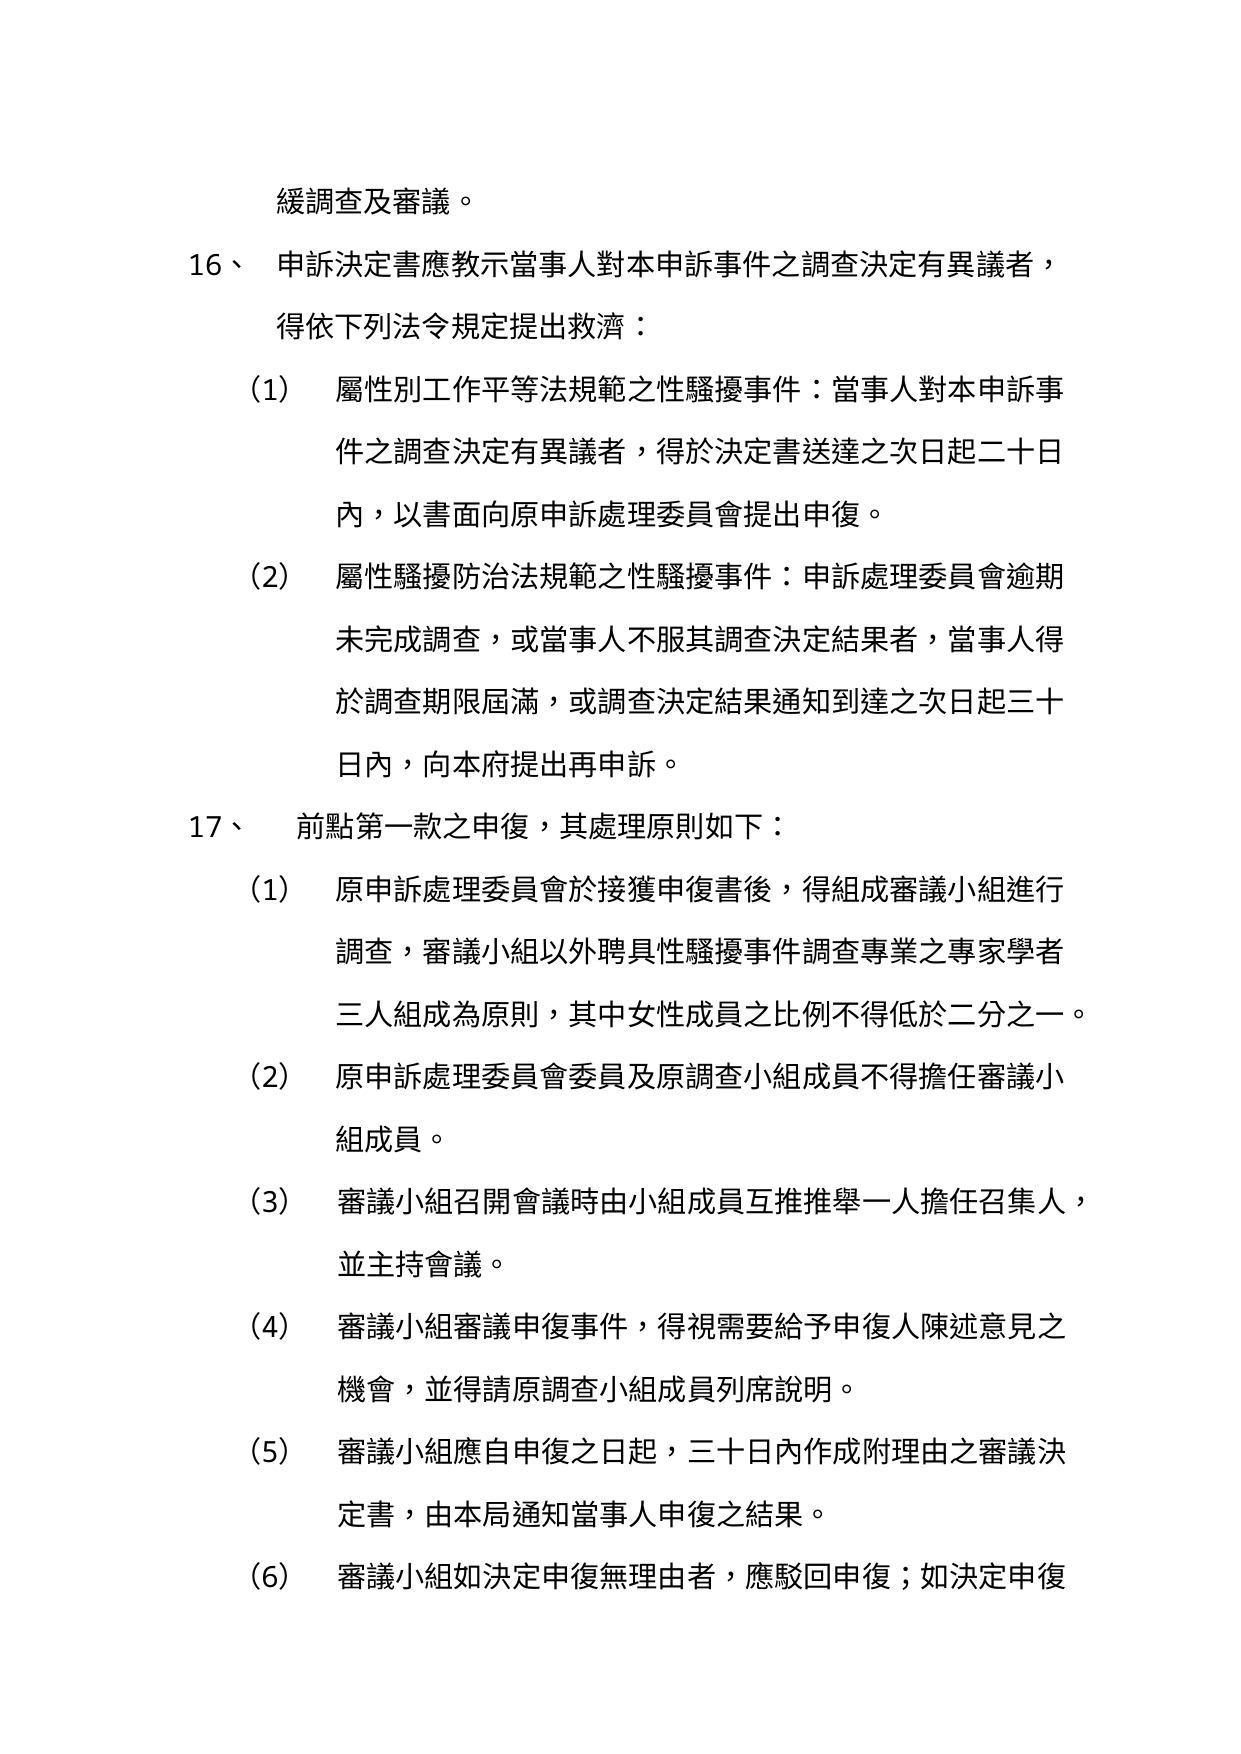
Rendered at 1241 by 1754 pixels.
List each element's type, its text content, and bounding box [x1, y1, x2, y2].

list 申訴決定書應教示當事人對本申訴事件之調查決定有異議者，得依下列法令規定提出救濟： [187, 221, 1087, 346]
list 緩調查及審議。 [187, 158, 1087, 221]
list 屬性騷擾防治法規範之性騷擾事件：申訴處理委員會逾期未完成調查，或當事人不服其調查決定結果者，當事人得於調查期限屆滿，或調查決定結果通知到達之次日起三十日內，向本府提出再申訴。 [232, 533, 1087, 783]
list 審議小組如決定申復無理由者，應駁回申復；如決定申復 [232, 1533, 1087, 1596]
list 前點第一款之申復，其處理原則如下： [187, 783, 1087, 846]
list 屬性別工作平等法規範之性騷擾事件：當事人對本申訴事件之調查決定有異議者，得於決定書送達之次日起二十日內，以書面向原申訴處理委員會提出申復。 [232, 346, 1087, 533]
list 審議小組審議申復事件，得視需要給予申復人陳述意見之機會，並得請原調查小組成員列席說明。 [232, 1283, 1087, 1408]
list 審議小組召開會議時由小組成員互推推舉一人擔任召集人，並主持會議。 [232, 1158, 1087, 1283]
list 審議小組應自申復之日起，三十日內作成附理由之審議決定書，由本局通知當事人申復之結果。 [232, 1408, 1087, 1533]
list 原申訴處理委員會委員及原調查小組成員不得擔任審議小組成員。 [232, 1033, 1087, 1158]
list 原申訴處理委員會於接獲申復書後，得組成審議小組進行調查，審議小組以外聘具性騷擾事件調查專業之專家學者三人組成為原則，其中女性成員之比例不得低於二分之一。 [232, 846, 1087, 1033]
